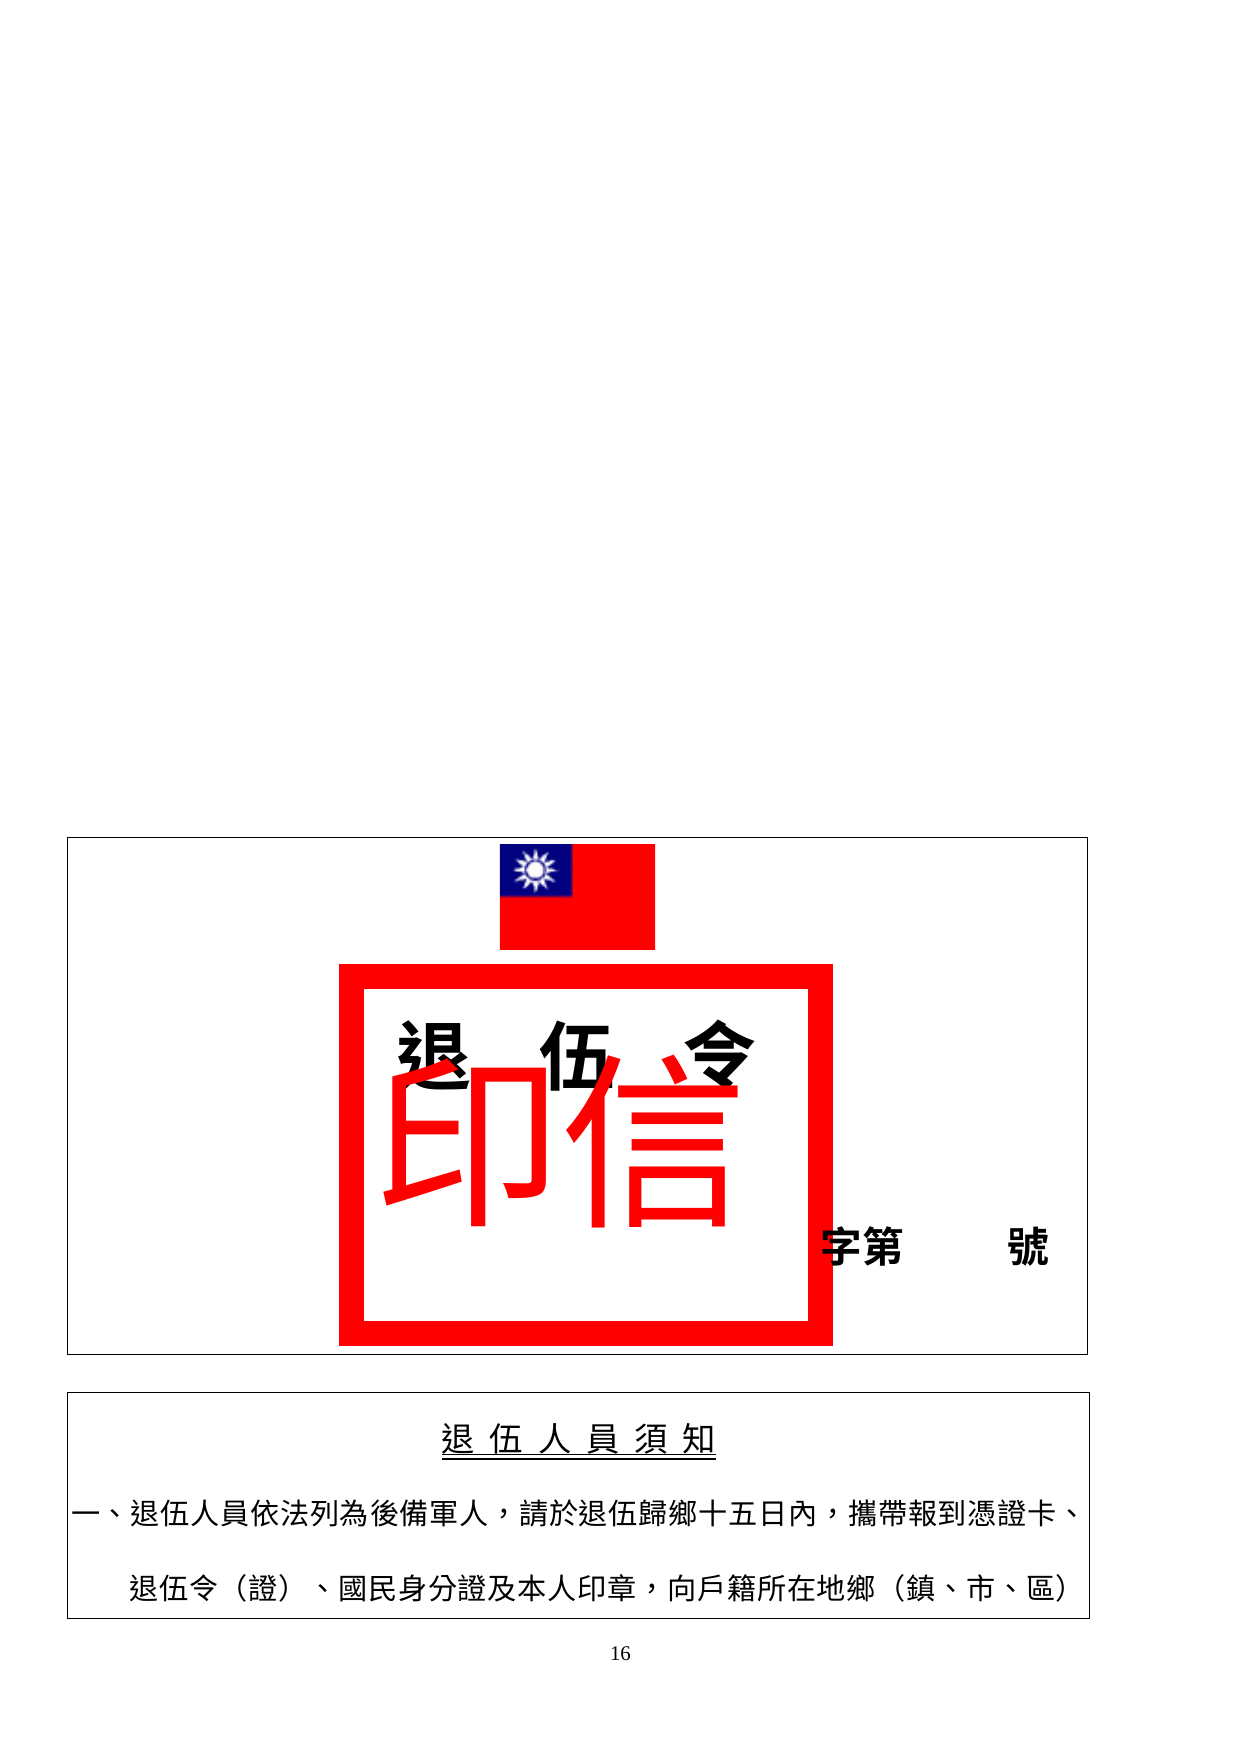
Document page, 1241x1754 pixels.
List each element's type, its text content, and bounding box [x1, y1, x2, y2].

table_header 退 伍 人 員 須 知 一、退伍人員依法列為後備軍人，請於退伍歸鄉十五日內，攜帶報到憑證卡、退伍令（證）、國民身分證及本人印章，向戶籍所在地鄉（鎮、市、區） [68, 1393, 1089, 1618]
table_header [68, 838, 1087, 1354]
picture [499, 844, 656, 950]
